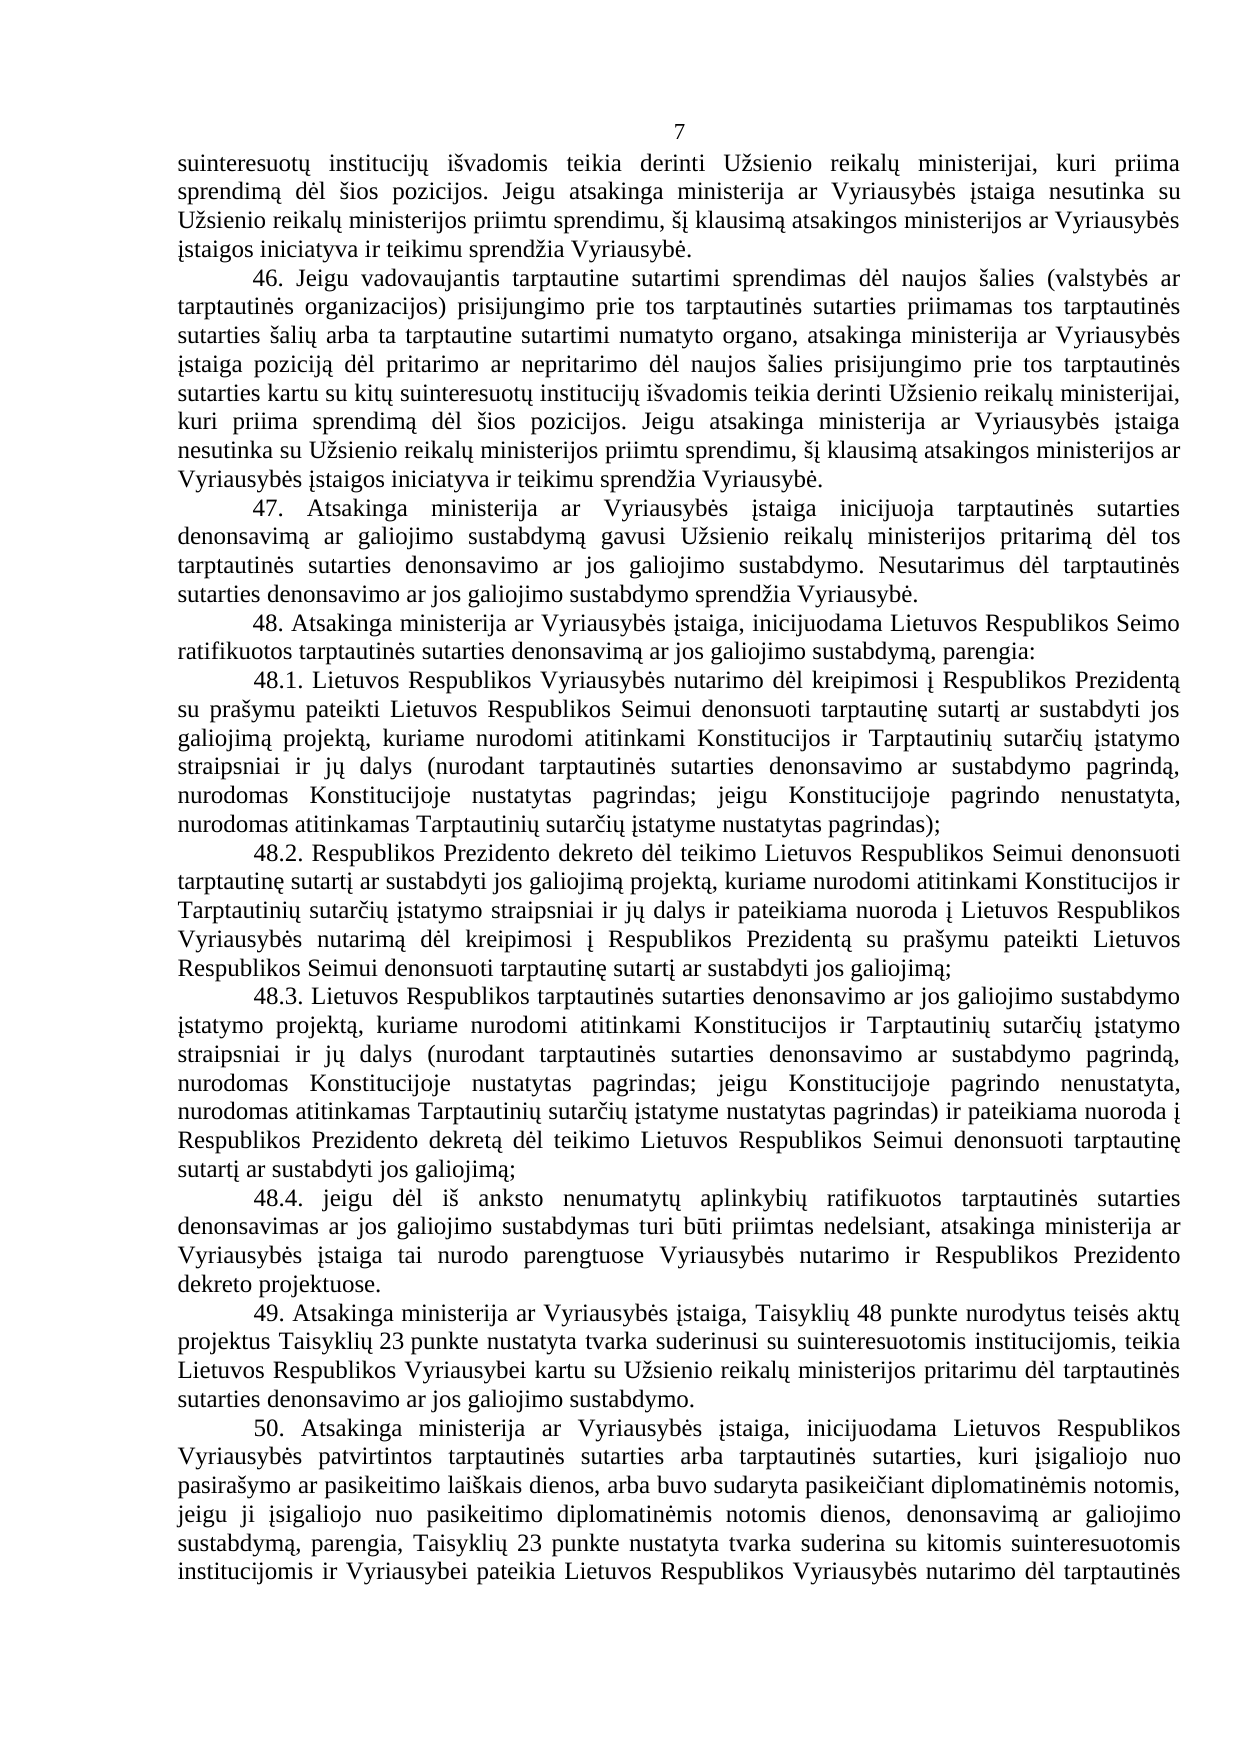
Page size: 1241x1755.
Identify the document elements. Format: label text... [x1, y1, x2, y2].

text suinteresuotų institucijų išvadomis teikia derinti Užsienio reikalų ministerijai, kuri priima sprendimą dėl šios pozicijos. Jeigu atsakinga ministerija ar Vyriausybės įstaiga nesutinka su Užsienio reikalų ministerijos priimtu sprendimu, šį klausimą atsakingos ministerijos ar Vyriausybės įstaigos iniciatyva ir teikimu sprendžia Vyriausybė. [177, 148, 1181, 263]
text 49. Atsakinga ministerija ar Vyriausybės įstaiga, Taisyklių 48 punkte nurodytus teisės aktų projektus Taisyklių 23 punkte nustatyta tvarka suderinusi su suinteresuotomis institucijomis, teikia Lietuvos Respublikos Vyriausybei kartu su Užsienio reikalų ministerijos pritarimu dėl tarptautinės sutarties denonsavimo ar jos galiojimo sustabdymo. [177, 1298, 1181, 1413]
text 48. Atsakinga ministerija ar Vyriausybės įstaiga, inicijuodama Lietuvos Respublikos Seimo ratifikuotos tarptautinės sutarties denonsavimą ar jos galiojimo sustabdymą, parengia: [177, 608, 1181, 665]
text 48.3. Lietuvos Respublikos tarptautinės sutarties denonsavimo ar jos galiojimo sustabdymo įstatymo projektą, kuriame nurodomi atitinkami Konstitucijos ir Tarptautinių sutarčių įstatymo straipsniai ir jų dalys (nurodant tarptautinės sutarties denonsavimo ar sustabdymo pagrindą, nurodomas Konstitucijoje nustatytas pagrindas; jeigu Konstitucijoje pagrindo nenustatyta, nurodomas atitinkamas Tarptautinių sutarčių įstatyme nustatytas pagrindas) ir pateikiama nuoroda į Respublikos Prezidento dekretą dėl teikimo Lietuvos Respublikos Seimui denonsuoti tarptautinę sutartį ar sustabdyti jos galiojimą; [177, 981, 1181, 1183]
text 48.4. jeigu dėl iš anksto nenumatytų aplinkybių ratifikuotos tarptautinės sutarties denonsavimas ar jos galiojimo sustabdymas turi būti priimtas nedelsiant, atsakinga ministerija ar Vyriausybės įstaiga tai nurodo parengtuose Vyriausybės nutarimo ir Respublikos Prezidento dekreto projektuose. [177, 1183, 1181, 1298]
text 48.1. Lietuvos Respublikos Vyriausybės nutarimo dėl kreipimosi į Respublikos Prezidentą su prašymu pateikti Lietuvos Respublikos Seimui denonsuoti tarptautinę sutartį ar sustabdyti jos galiojimą projektą, kuriame nurodomi atitinkami Konstitucijos ir Tarptautinių sutarčių įstatymo straipsniai ir jų dalys (nurodant tarptautinės sutarties denonsavimo ar sustabdymo pagrindą, nurodomas Konstitucijoje nustatytas pagrindas; jeigu Konstitucijoje pagrindo nenustatyta, nurodomas atitinkamas Tarptautinių sutarčių įstatyme nustatytas pagrindas); [177, 665, 1181, 838]
text 47. Atsakinga ministerija ar Vyriausybės įstaiga inicijuoja tarptautinės sutarties denonsavimą ar galiojimo sustabdymą gavusi Užsienio reikalų ministerijos pritarimą dėl tos tarptautinės sutarties denonsavimo ar jos galiojimo sustabdymo. Nesutarimus dėl tarptautinės sutarties denonsavimo ar jos galiojimo sustabdymo sprendžia Vyriausybė. [177, 493, 1181, 608]
text 50. Atsakinga ministerija ar Vyriausybės įstaiga, inicijuodama Lietuvos Respublikos Vyriausybės patvirtintos tarptautinės sutarties arba tarptautinės sutarties, kuri įsigaliojo nuo pasirašymo ar pasikeitimo laiškais dienos, arba buvo sudaryta pasikeičiant diplomatinėmis notomis, jeigu ji įsigaliojo nuo pasikeitimo diplomatinėmis notomis dienos, denonsavimą ar galiojimo sustabdymą, parengia, Taisyklių 23 punkte nustatyta tvarka suderina su kitomis suinteresuotomis institucijomis ir Vyriausybei pateikia Lietuvos Respublikos Vyriausybės nutarimo dėl tarptautinės [177, 1413, 1181, 1585]
text 46. Jeigu vadovaujantis tarptautine sutartimi sprendimas dėl naujos šalies (valstybės ar tarptautinės organizacijos) prisijungimo prie tos tarptautinės sutarties priimamas tos tarptautinės sutarties šalių arba ta tarptautine sutartimi numatyto organo, atsakinga ministerija ar Vyriausybės įstaiga poziciją dėl pritarimo ar nepritarimo dėl naujos šalies prisijungimo prie tos tarptautinės sutarties kartu su kitų suinteresuotų institucijų išvadomis teikia derinti Užsienio reikalų ministerijai, kuri priima sprendimą dėl šios pozicijos. Jeigu atsakinga ministerija ar Vyriausybės įstaiga nesutinka su Užsienio reikalų ministerijos priimtu sprendimu, šį klausimą atsakingos ministerijos ar Vyriausybės įstaigos iniciatyva ir teikimu sprendžia Vyriausybė. [177, 263, 1181, 493]
text 48.2. Respublikos Prezidento dekreto dėl teikimo Lietuvos Respublikos Seimui denonsuoti tarptautinę sutartį ar sustabdyti jos galiojimą projektą, kuriame nurodomi atitinkami Konstitucijos ir Tarptautinių sutarčių įstatymo straipsniai ir jų dalys ir pateikiama nuoroda į Lietuvos Respublikos Vyriausybės nutarimą dėl kreipimosi į Respublikos Prezidentą su prašymu pateikti Lietuvos Respublikos Seimui denonsuoti tarptautinę sutartį ar sustabdyti jos galiojimą; [177, 838, 1181, 981]
